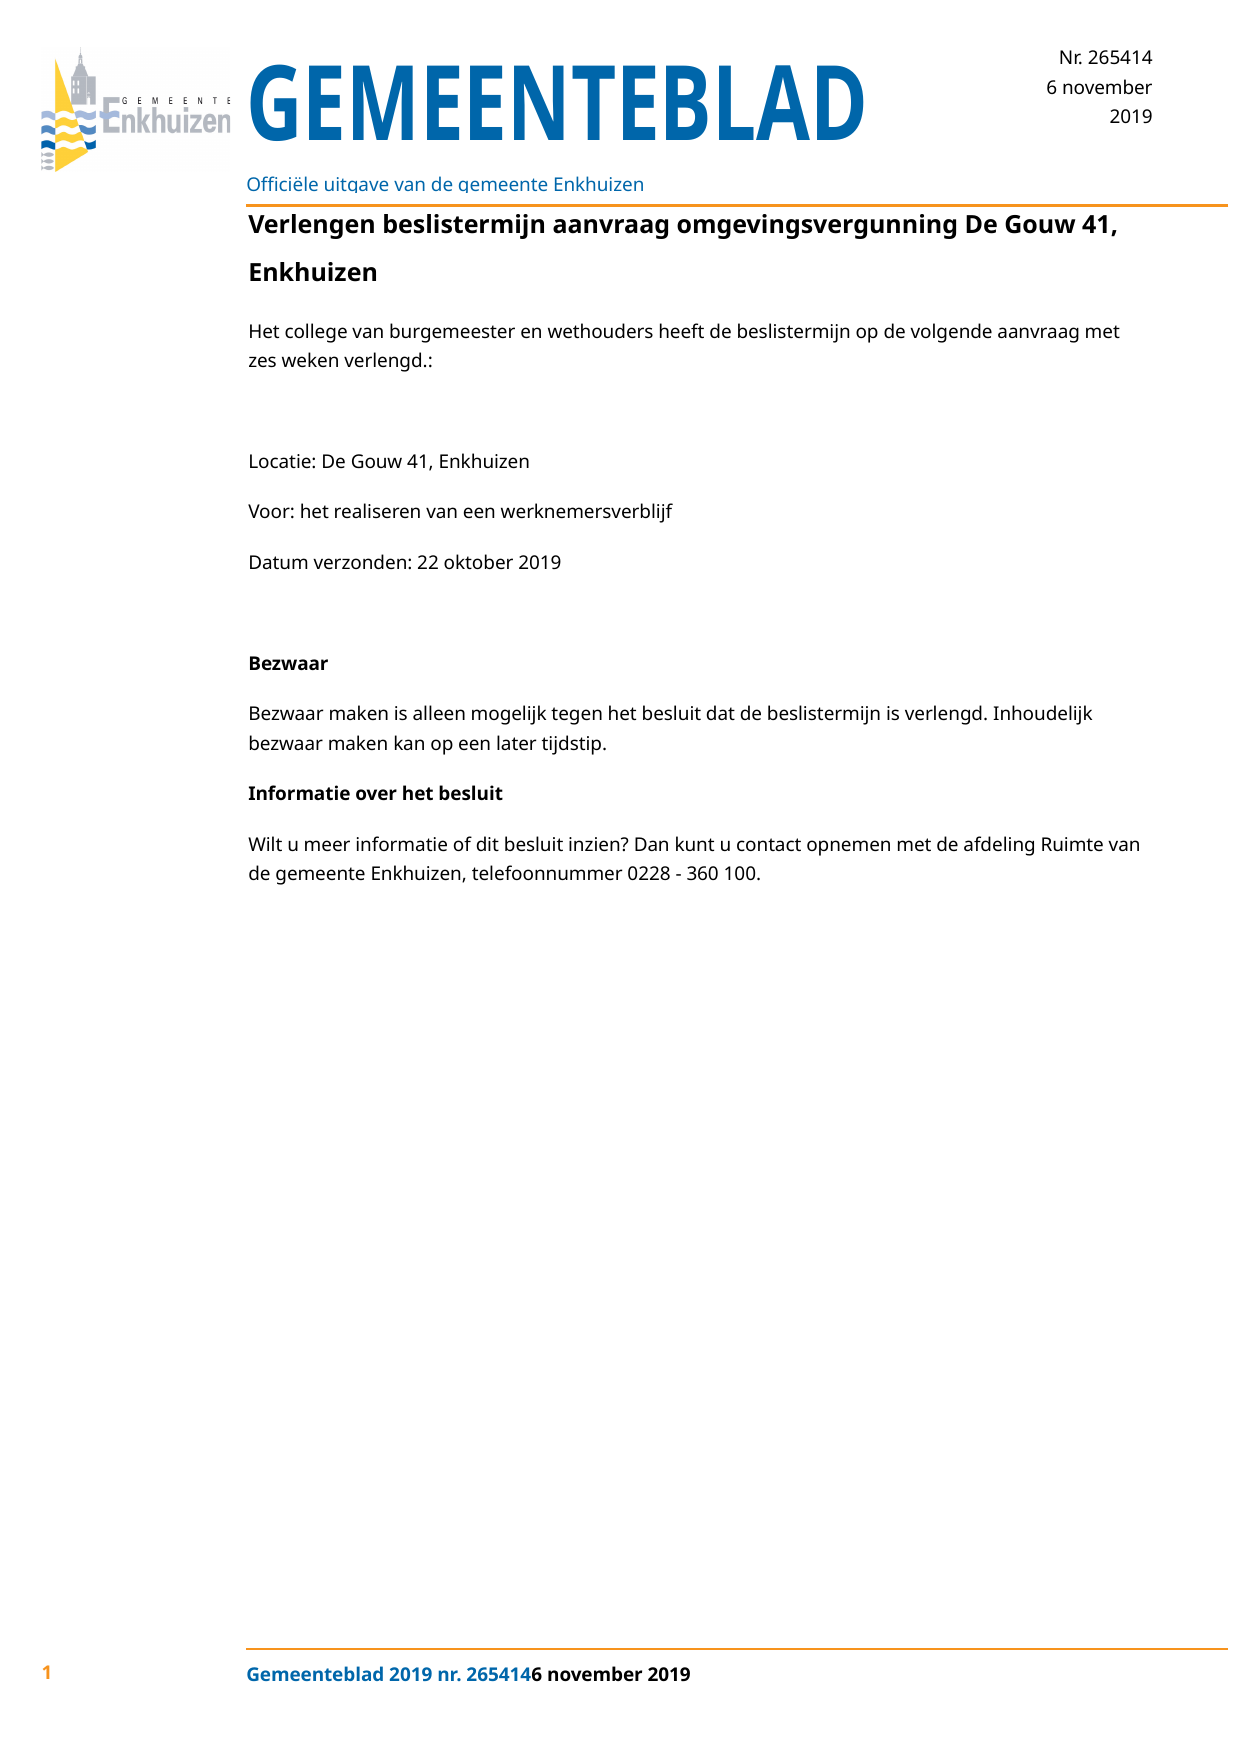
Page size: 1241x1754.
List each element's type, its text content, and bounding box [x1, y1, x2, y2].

text Wilt u meer informatie of dit besluit inzien? Dan kunt u contact opnemen met de afdeling Ruimte van de gemeente Enkhuizen, telefoonnummer 0228 - 360 100. [248, 831, 1152, 886]
text Datum verzonden: 22 oktober 2019 [248, 549, 1152, 575]
text Locatie: De Gouw 41, Enkhuizen [248, 448, 1152, 474]
text Voor: het realiseren van een werknemersverblijf [248, 499, 1152, 524]
text Bezwaar [248, 650, 1152, 676]
text Bezwaar maken is alleen mogelijk tegen het besluit dat de beslistermijn is verlengd. Inhoudelijk bezwaar maken kan op een later tijdstip. [248, 700, 1152, 756]
text Informatie over het besluit [248, 780, 1152, 806]
text Verlengen beslistermijn aanvraag omgevingsvergunning De Gouw 41, Enkhuizen [248, 207, 1152, 288]
picture [41, 47, 231, 172]
text Het college van burgemeester en wethouders heeft de beslistermijn op de volgende aanvraag met zes weken verlengd.: [248, 318, 1152, 373]
